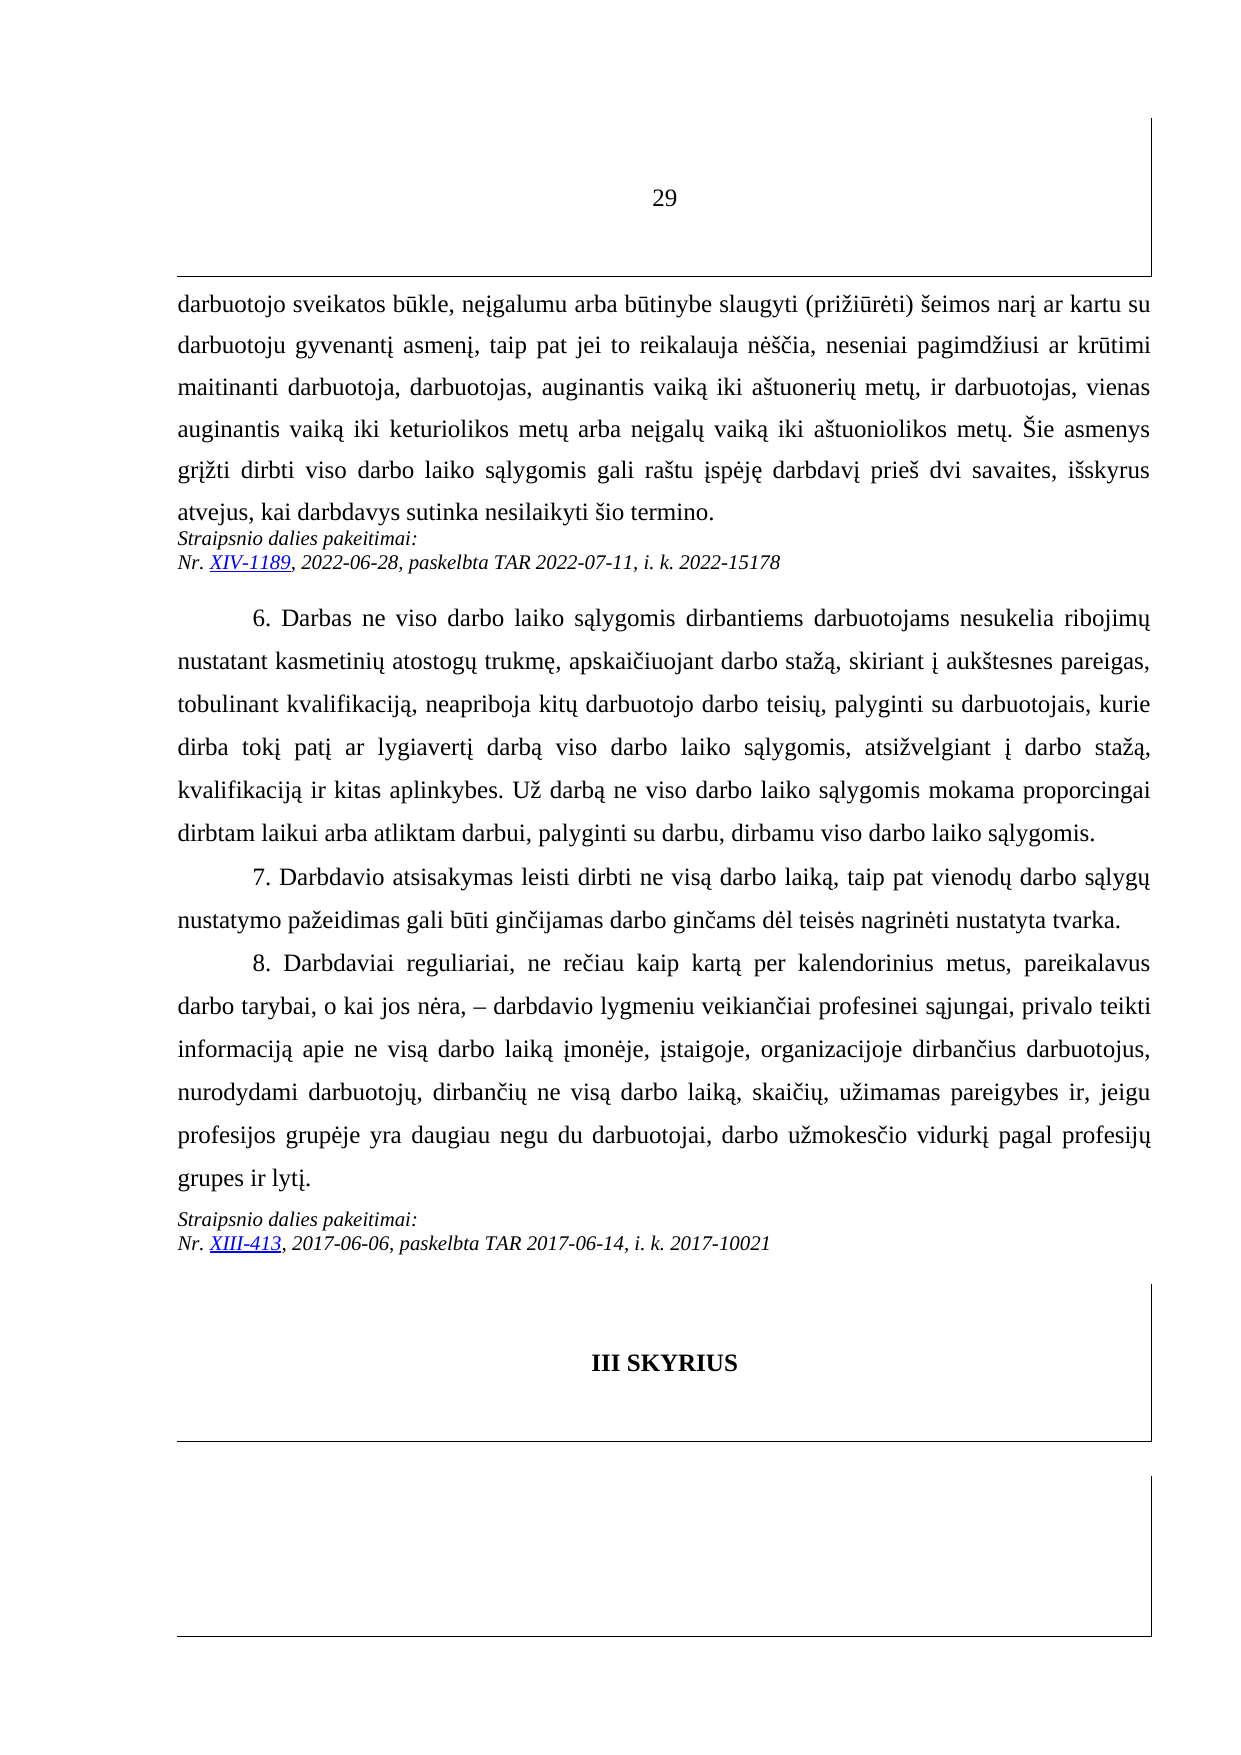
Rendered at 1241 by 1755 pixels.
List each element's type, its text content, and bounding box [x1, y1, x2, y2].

text Straipsnio dalies pakeitimai: [177, 1207, 1152, 1231]
text Nr. XIII-413, 2017-06-06, paskelbta TAR 2017-06-14, i. k. 2017-10021 [177, 1231, 1152, 1255]
subtitle III SKYRIUS [177, 1283, 1152, 1441]
text darbuotojo sveikatos būkle, neįgalumu arba būtinybe slaugyti (prižiūrėti) šeimos narį ar kartu su darbuotoju gyvenantį asmenį, taip pat jei to reikalauja nėščia, neseniai pagimdžiusi ar krūtimi maitinanti darbuotoja, darbuotojas, auginantis vaiką iki aštuonerių metų, ir darbuotojas, vienas auginantis vaiką iki keturiolikos metų arba neįgalų vaiką iki aštuoniolikos metų. Šie asmenys grįžti dirbti viso darbo laiko sąlygomis gali raštu įspėję darbdavį prieš dvi savaites, išskyrus atvejus, kai darbdavys sutinka nesilaikyti šio termino. [177, 276, 1152, 526]
text Nr. XIV-1189, 2022-06-28, paskelbta TAR 2022-07-11, i. k. 2022-15178 [177, 550, 1152, 574]
text 6. Darbas ne viso darbo laiko sąlygomis dirbantiems darbuotojams nesukelia ribojimų nustatant kasmetinių atostogų trukmę, apskaičiuojant darbo stažą, skiriant į aukštesnes pareigas, tobulinant kvalifikaciją, neapriboja kitų darbuotojo darbo teisių, palyginti su darbuotojais, kurie dirba tokį patį ar lygiavertį darbą viso darbo laiko sąlygomis, atsižvelgiant į darbo stažą, kvalifikaciją ir kitas aplinkybes. Už darbą ne viso darbo laiko sąlygomis mokama proporcingai dirbtam laikui arba atliktam darbui, palyginti su darbu, dirbamu viso darbo laiko sąlygomis. [177, 603, 1152, 847]
text Straipsnio dalies pakeitimai: [177, 526, 1152, 550]
text 8. Darbdaviai reguliariai, ne rečiau kaip kartą per kalendorinius metus, pareikalavus darbo tarybai, o kai jos nėra, – darbdavio lygmeniu veikiančiai profesinei sąjungai, privalo teikti informaciją apie ne visą darbo laiką įmonėje, įstaigoje, organizacijoje dirbančius darbuotojus, nurodydami darbuotojų, dirbančių ne visą darbo laiką, skaičių, užimamas pareigybes ir, jeigu profesijos grupėje yra daugiau negu du darbuotojai, darbo užmokesčio vidurkį pagal profesijų grupes ir lytį. [177, 948, 1152, 1192]
text 7. Darbdavio atsisakymas leisti dirbti ne visą darbo laiką, taip pat vienodų darbo sąlygų nustatymo pažeidimas gali būti ginčijamas darbo ginčams dėl teisės nagrinėti nustatyta tvarka. [177, 862, 1152, 933]
